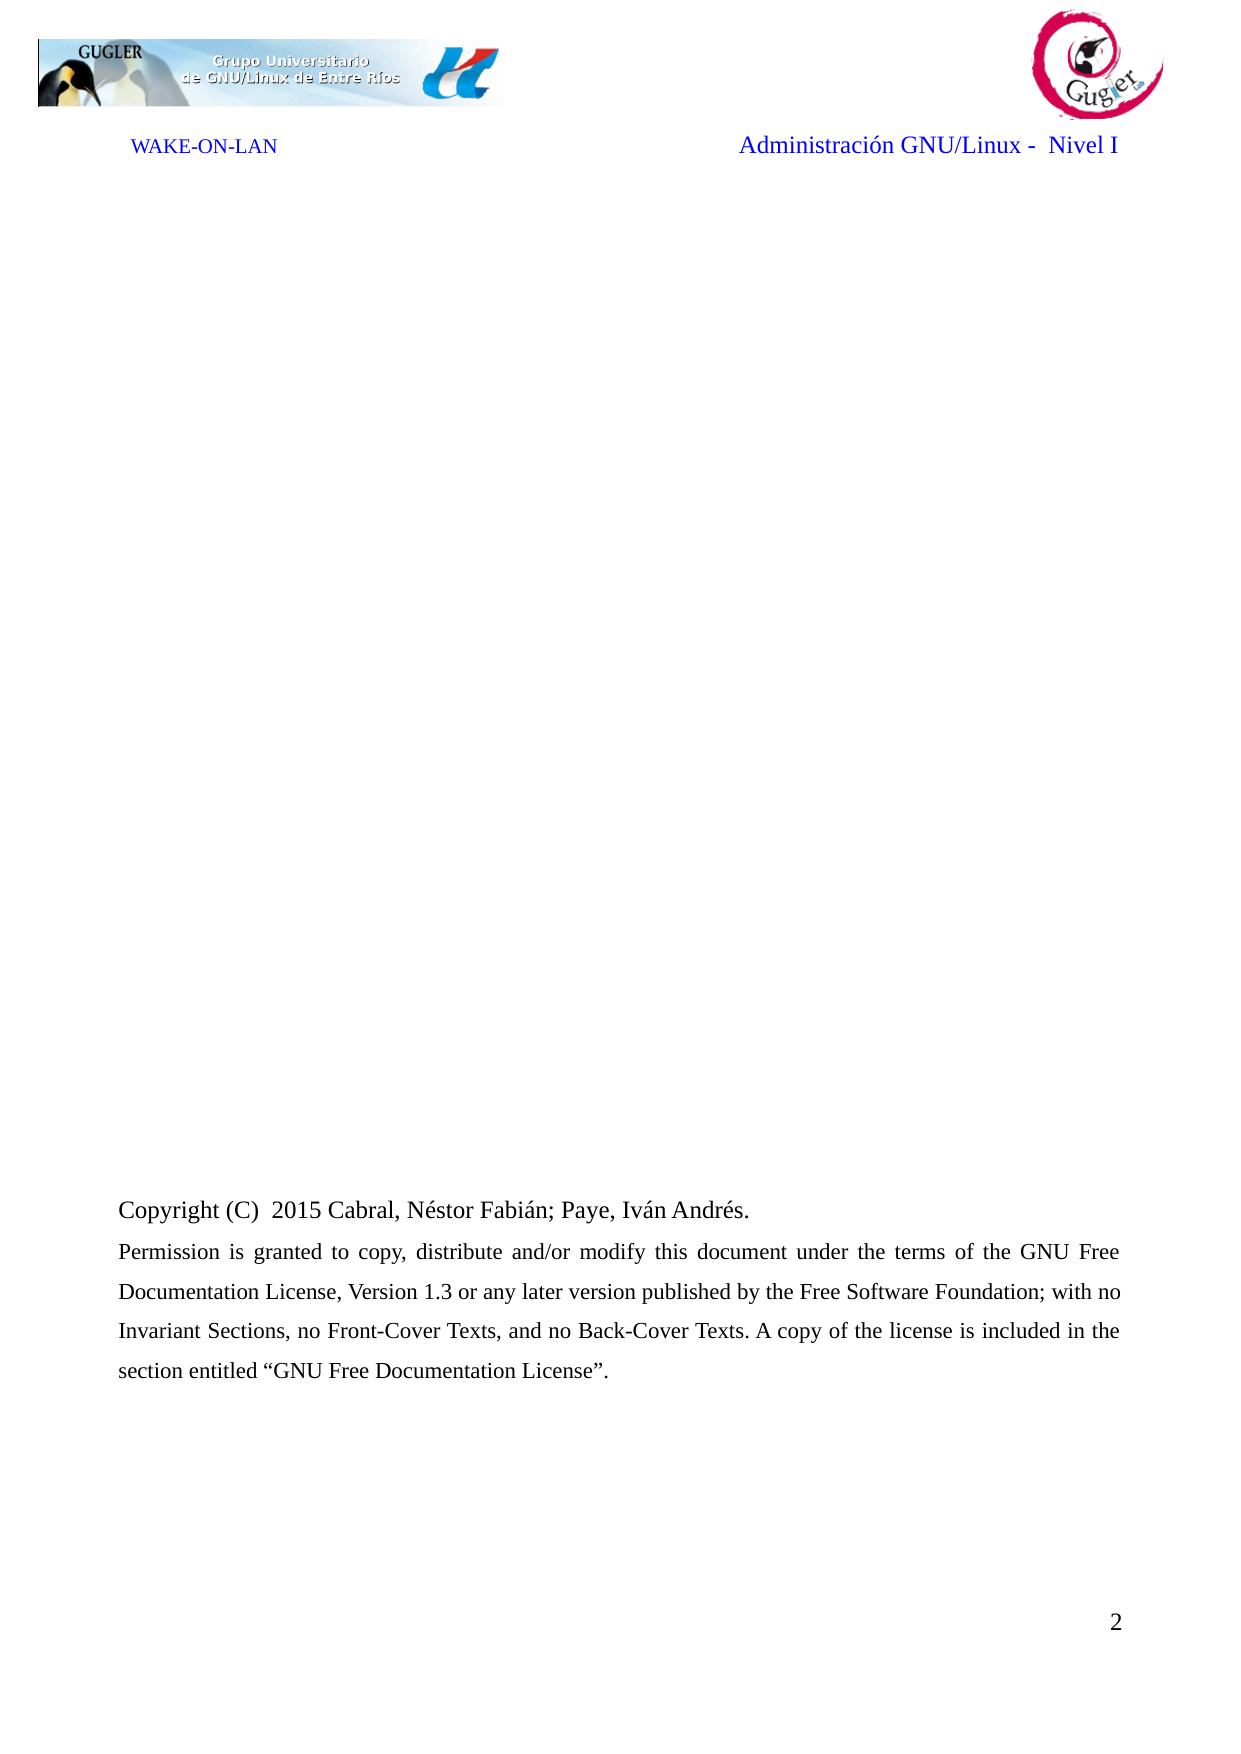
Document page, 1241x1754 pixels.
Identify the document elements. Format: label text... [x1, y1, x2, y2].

text Copyright (C) 2015 Cabral, Néstor Fabián; Paye, Iván Andrés. [118, 1195, 1122, 1224]
text Permission is granted to copy, distribute and/or modify this document under the terms of the GNU Free Documentation License, Version 1.3 or any later version published by the Free Software Foundation; with no Invariant Sections, no Front-Cover Texts, and no Back-Cover Texts. A copy of the license is included in the section entitled “GNU Free Documentation License”. [118, 1238, 1122, 1383]
picture [1031, 9, 1164, 120]
picture [38, 39, 504, 107]
